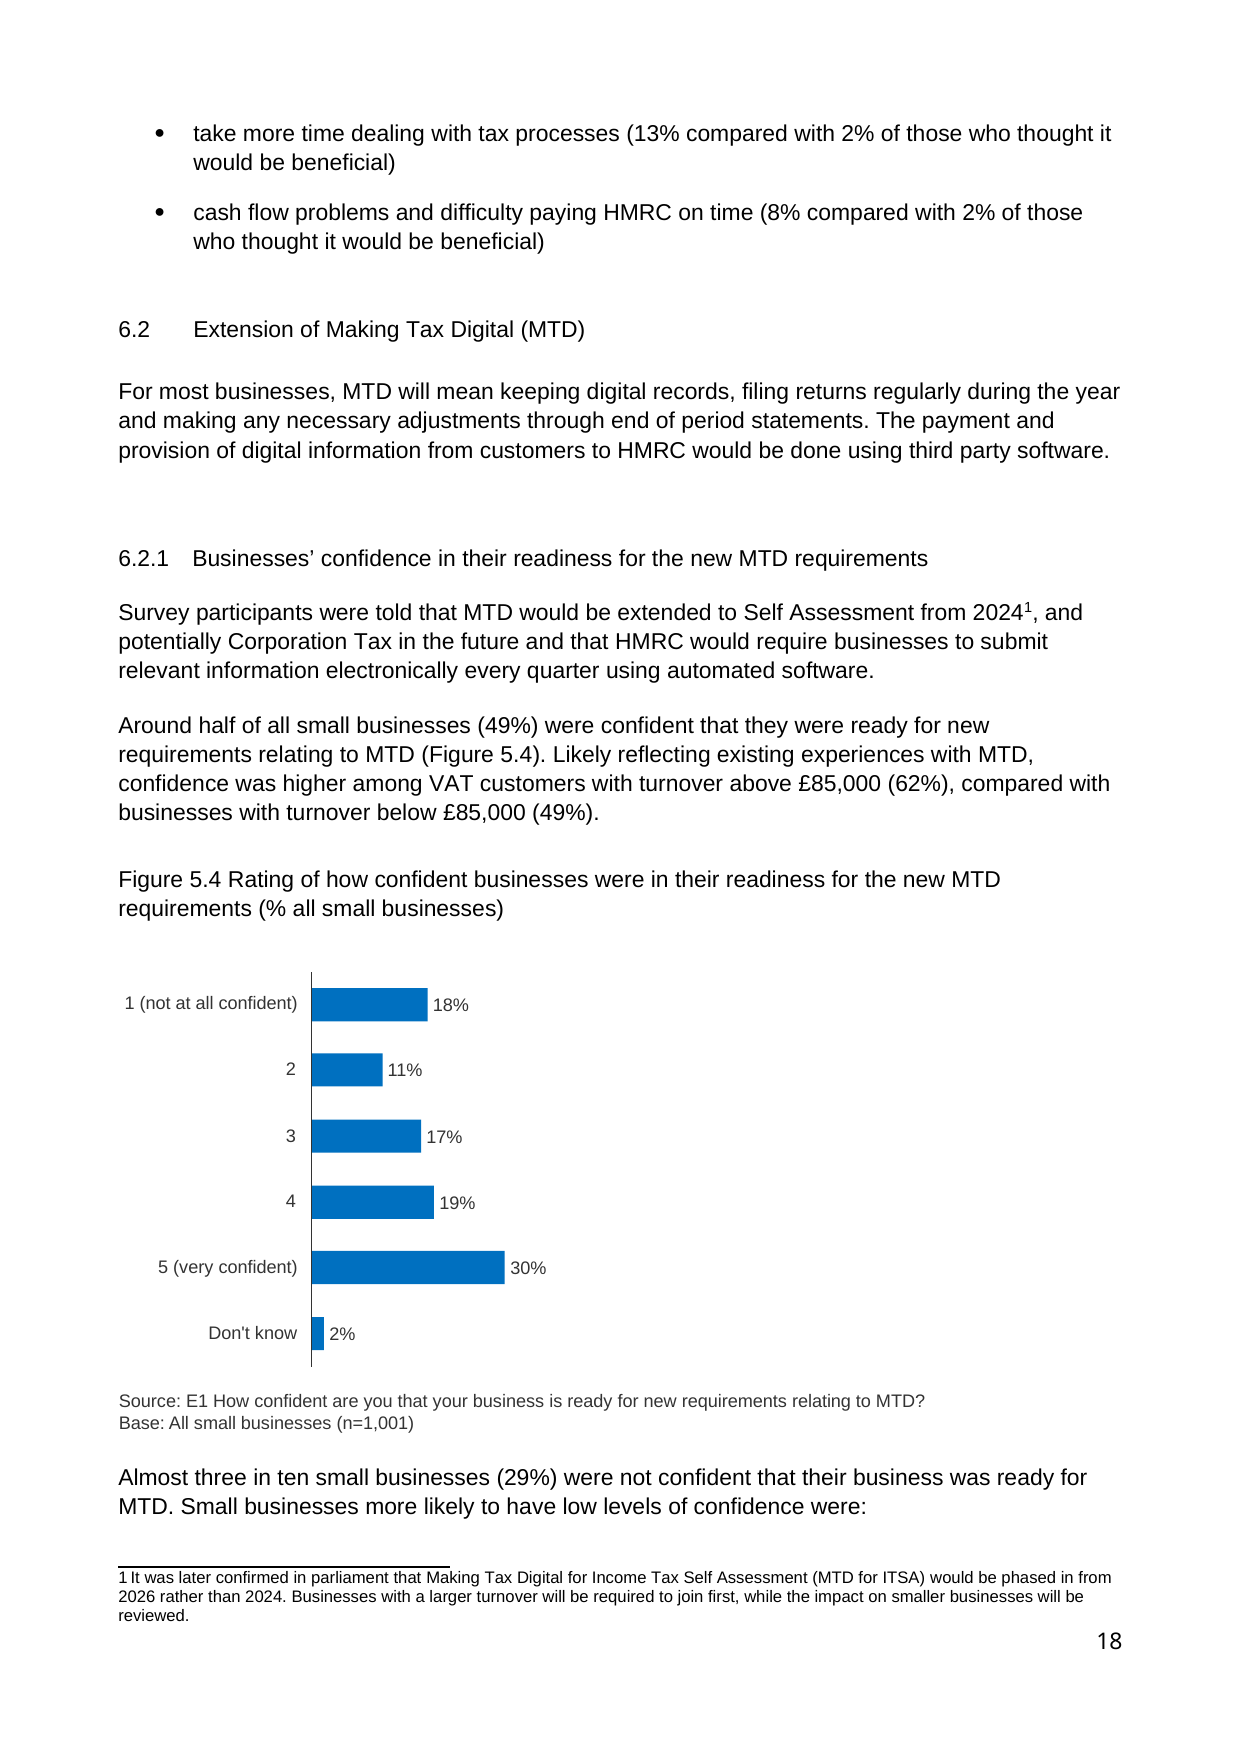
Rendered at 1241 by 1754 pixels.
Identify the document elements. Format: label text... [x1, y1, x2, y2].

text Almost three in ten small businesses (29%) were not confident that their business was ready for MTD. Small businesses more likely to have low levels of confidence were: [118, 1462, 1122, 1521]
text Around half of all small businesses (49%) were confident that they were ready for new requirements relating to MTD (Figure 5.4). Likely reflecting existing experiences with MTD, confidence was higher among VAT customers with turnover above £85,000 (62%), compared with businesses with turnover below £85,000 (49%). [118, 710, 1122, 826]
text Survey participants were told that MTD would be extended to Self Assessment from 2024, and potentially Corporation Tax in the future and that HMRC would require businesses to submit relevant information electronically every quarter using automated software. [118, 597, 1122, 685]
list cash flow problems and difficulty paying HMRC on time (8% compared with 2% of those who thought it would be beneficial) [156, 197, 1122, 256]
list take more time dealing with tax processes (13% compared with 2% of those who thought it would be beneficial) [156, 118, 1122, 176]
text It was later confirmed in parliament that Making Tax Digital for Income Tax Self Assessment (MTD for ITSA) would be phased in from 2026 rather than 2024. Businesses with a larger turnover will be required to join first, while the impact on smaller businesses will be reviewed. [118, 1567, 1122, 1625]
text For most businesses, MTD will mean keeping digital records, filing returns regularly during the year and making any necessary adjustments through end of period statements. The payment and provision of digital information from customers to HMRC would be done using third party software. [118, 376, 1122, 464]
text Figure 5.4 Rating of how confident businesses were in their readiness for the new MTD requirements (% all small businesses) [118, 864, 1122, 922]
subtitle Businesses’ confidence in their readiness for the new MTD requirements [118, 543, 1122, 572]
subtitle Extension of Making Tax Digital (MTD) [118, 314, 1122, 343]
